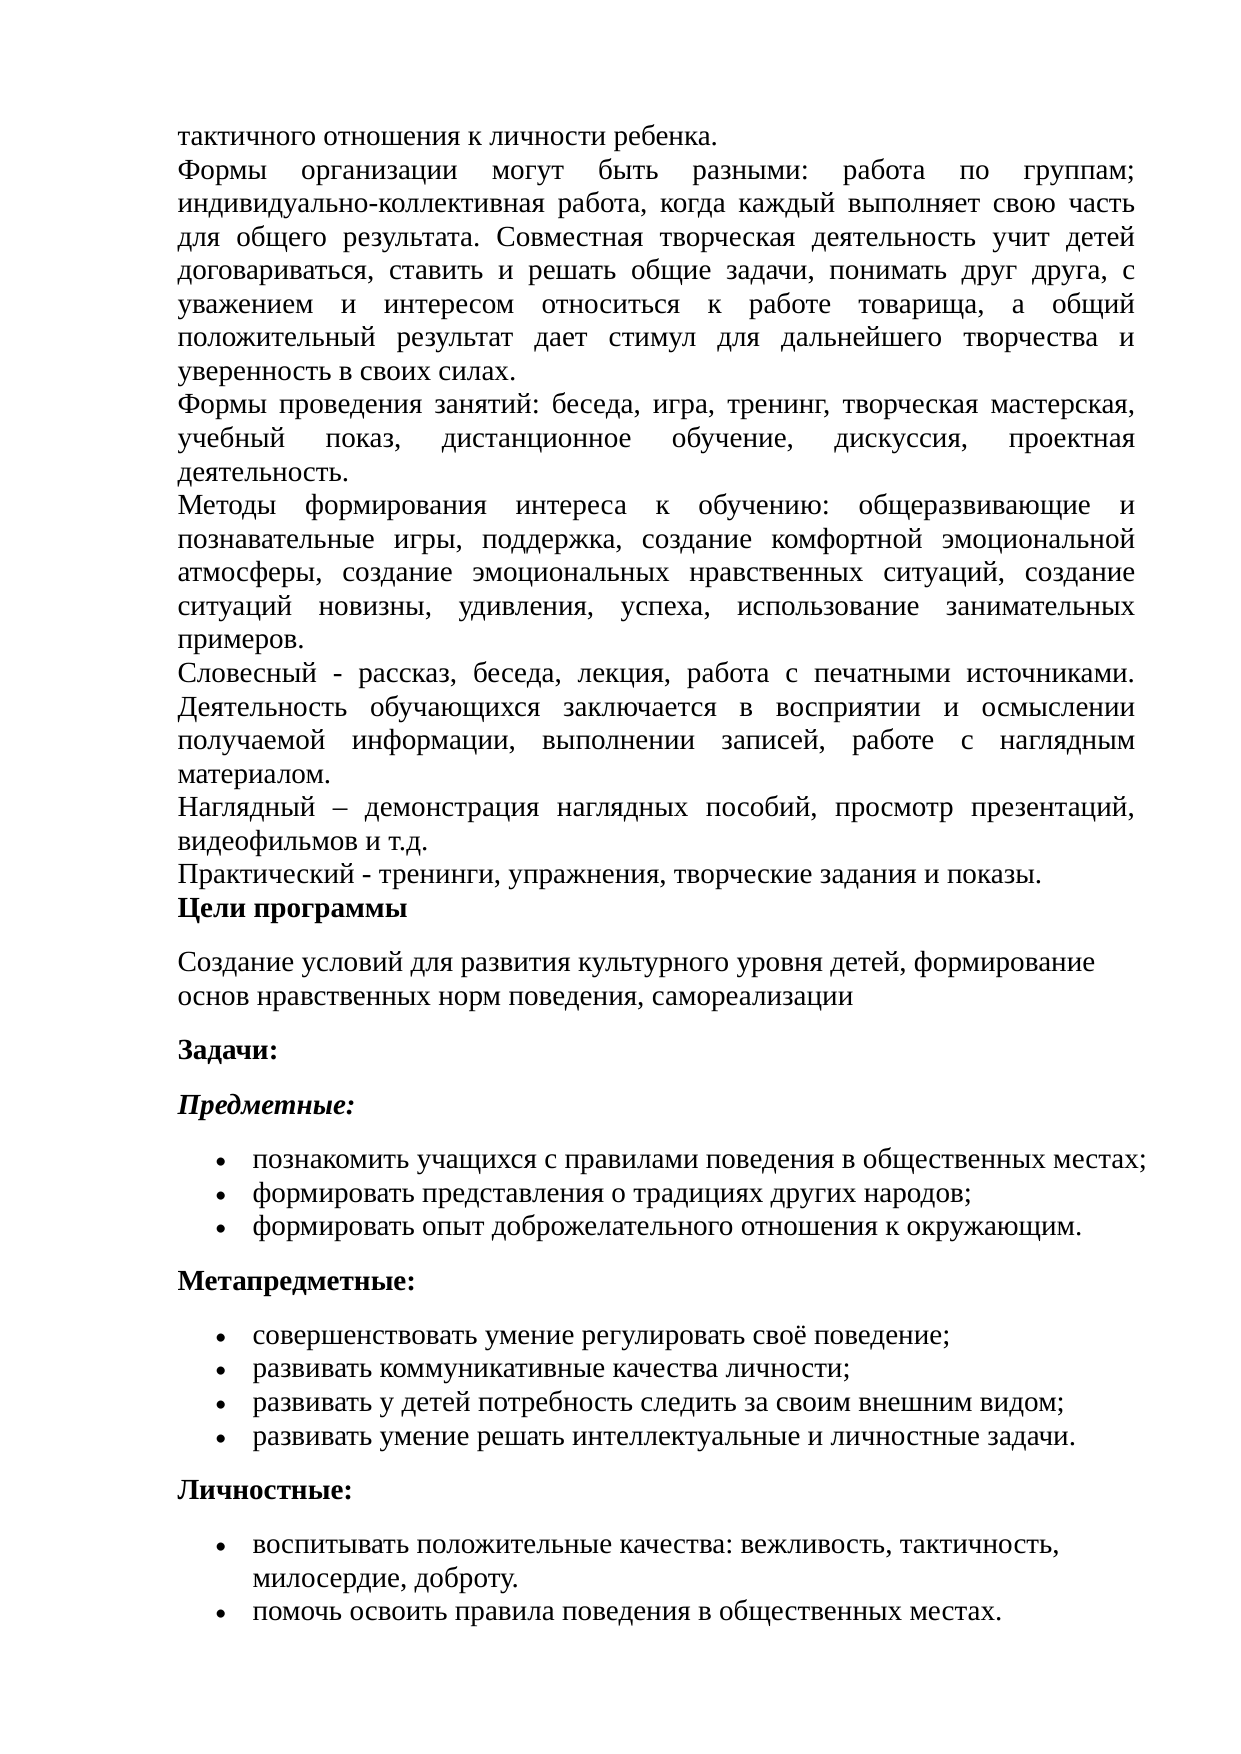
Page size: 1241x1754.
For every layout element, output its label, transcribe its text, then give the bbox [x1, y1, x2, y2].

text Формы организации могут быть разными: работа по группам; индивидуально-коллективная работа, когда каждый выполняет свою часть для общего результата. Совместная творческая деятельность учит детей договариваться, ставить и решать общие задачи, понимать друг друга, с уважением и интересом относиться к работе товарища, а общий положительный результат дает стимул для дальнейшего творчества и уверенность в своих силах. [177, 152, 1136, 387]
text Метапредметные: [177, 1263, 1152, 1296]
text Личностные: [177, 1472, 1152, 1506]
text Формы проведения занятий: беседа, игра, тренинг, творческая мастерская, учебный показ, дистанционное обучение, дискуссия, проектная деятельность. [177, 387, 1136, 487]
text Наглядный – демонстрация наглядных пособий, просмотр презентаций, видеофильмов и т.д. [177, 789, 1136, 857]
text Методы формирования интереса к обучению: общеразвивающие и познавательные игры, поддержка, создание комфортной эмоциональной атмосферы, создание эмоциональных нравственных ситуаций, создание ситуаций новизны, удивления, успеха, использование занимательных примеров. [177, 487, 1136, 655]
text тактичного отношения к личности ребенка. [177, 118, 1136, 152]
text Задачи: [177, 1032, 1152, 1066]
list формировать опыт доброжелательного отношения к окружающим. [215, 1208, 1152, 1242]
text Цели программы [177, 890, 1152, 924]
text Создание условий для развития культурного уровня детей, формирование основ нравственных норм поведения, самореализации [177, 944, 1152, 1012]
text Практический - тренинги, упражнения, творческие задания и показы. [177, 857, 1136, 890]
text Предметные: [177, 1087, 1152, 1120]
list развивать коммуникативные качества личности; [215, 1351, 1152, 1384]
list совершенствовать умение регулировать своё поведение; [215, 1317, 1152, 1351]
list формировать представления о традициях других народов; [215, 1175, 1152, 1208]
text Словесный - рассказ, беседа, лекция, работа с печатными источниками. Деятельность обучающихся заключается в восприятии и осмыслении получаемой информации, выполнении записей, работе с наглядным материалом. [177, 655, 1136, 789]
list развивать умение решать интеллектуальные и личностные задачи. [215, 1418, 1152, 1451]
list развивать у детей потребность следить за своим внешним видом; [215, 1384, 1152, 1418]
list воспитывать положительные качества: вежливость, тактичность, милосердие, доброту. [215, 1526, 1152, 1593]
list познакомить учащихся с правилами поведения в общественных местах; [215, 1141, 1152, 1175]
list помочь освоить правила поведения в общественных местах. [215, 1593, 1152, 1627]
